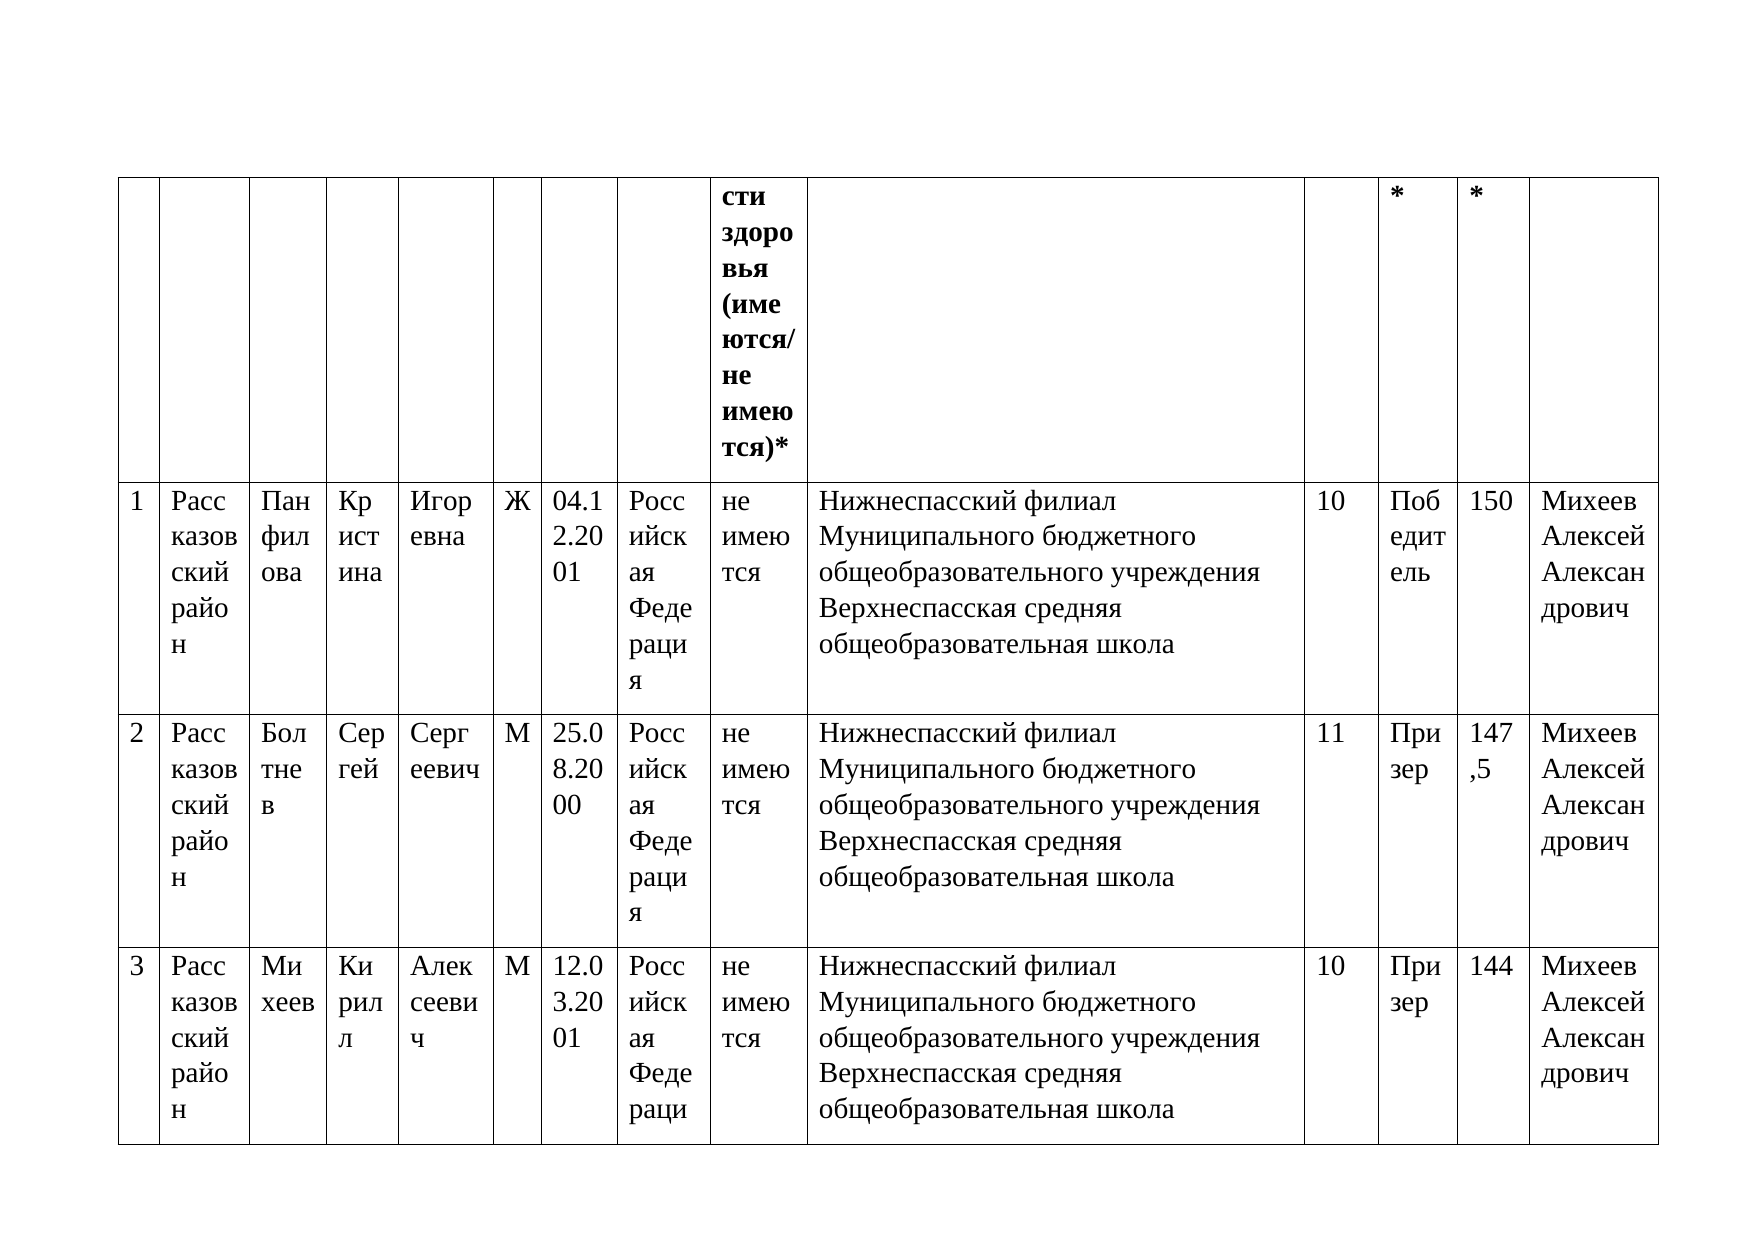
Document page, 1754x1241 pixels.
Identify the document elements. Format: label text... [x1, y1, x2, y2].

table_cell 147,5 [1458, 715, 1529, 947]
table_cell 150 [1458, 483, 1529, 714]
table_cell не имеются [711, 948, 807, 1144]
table_header [808, 178, 1304, 482]
table_cell Ж [494, 483, 541, 714]
table_header [160, 178, 249, 482]
table_cell Игоревна [399, 483, 493, 714]
table_header [618, 178, 710, 482]
table_cell 1 [119, 483, 159, 714]
table_header [542, 178, 617, 482]
table_cell Победитель [1379, 483, 1457, 714]
table_cell 10 [1305, 483, 1378, 714]
table_header * [1458, 178, 1529, 482]
table_header [1530, 178, 1658, 482]
table_header [119, 178, 159, 482]
table_header [399, 178, 493, 482]
table_cell Михеев [250, 948, 326, 1144]
table_cell Нижнеспасский филиал Муниципального бюджетного общеобразовательного учреждения Верхнеспасская средняя общеобразовательная школа [808, 948, 1304, 1144]
table_cell 2 [119, 715, 159, 947]
table_cell Сергеевич [399, 715, 493, 947]
table_cell 144 [1458, 948, 1529, 1144]
table_cell Рассказовский район [160, 715, 249, 947]
table_cell Российская Федерация [618, 483, 710, 714]
table_cell Нижнеспасский филиал Муниципального бюджетного общеобразовательного учреждения Верхнеспасская средняя общеобразовательная школа [808, 483, 1304, 714]
table_cell Сергей [327, 715, 398, 947]
table_cell М [494, 715, 541, 947]
table_cell 3 [119, 948, 159, 1144]
table_cell 12.03.2001 [542, 948, 617, 1144]
table_cell Кристина [327, 483, 398, 714]
table_cell 04.12.2001 [542, 483, 617, 714]
table_cell 10 [1305, 948, 1378, 1144]
table_header [327, 178, 398, 482]
table_cell не имеются [711, 715, 807, 947]
table_cell М [494, 948, 541, 1144]
table_header сти здоровья (имеются/не имеются)* [711, 178, 807, 482]
table_cell Нижнеспасский филиал Муниципального бюджетного общеобразовательного учреждения Верхнеспасская средняя общеобразовательная школа [808, 715, 1304, 947]
table_cell Призер [1379, 948, 1457, 1144]
table_header [1305, 178, 1378, 482]
table_cell Рассказовский район [160, 483, 249, 714]
table_cell Российская Федерация [618, 715, 710, 947]
table_cell Болтнев [250, 715, 326, 947]
table_cell Алексеевич [399, 948, 493, 1144]
table_cell 11 [1305, 715, 1378, 947]
table_cell Призер [1379, 715, 1457, 947]
table_cell не имеются [711, 483, 807, 714]
table_cell 25.08.2000 [542, 715, 617, 947]
table_cell Кирилл [327, 948, 398, 1144]
table_cell Михеев Алексей Александрович [1530, 483, 1658, 714]
table_cell Михеев Алексей Александрович [1530, 948, 1658, 1144]
table_cell Рассказовский район [160, 948, 249, 1144]
table_cell Михеев Алексей Александрович [1530, 715, 1658, 947]
table_header * [1379, 178, 1457, 482]
table_header [250, 178, 326, 482]
table_cell Панфилова [250, 483, 326, 714]
table_header [494, 178, 541, 482]
table_cell Российская Федераци [618, 948, 710, 1144]
